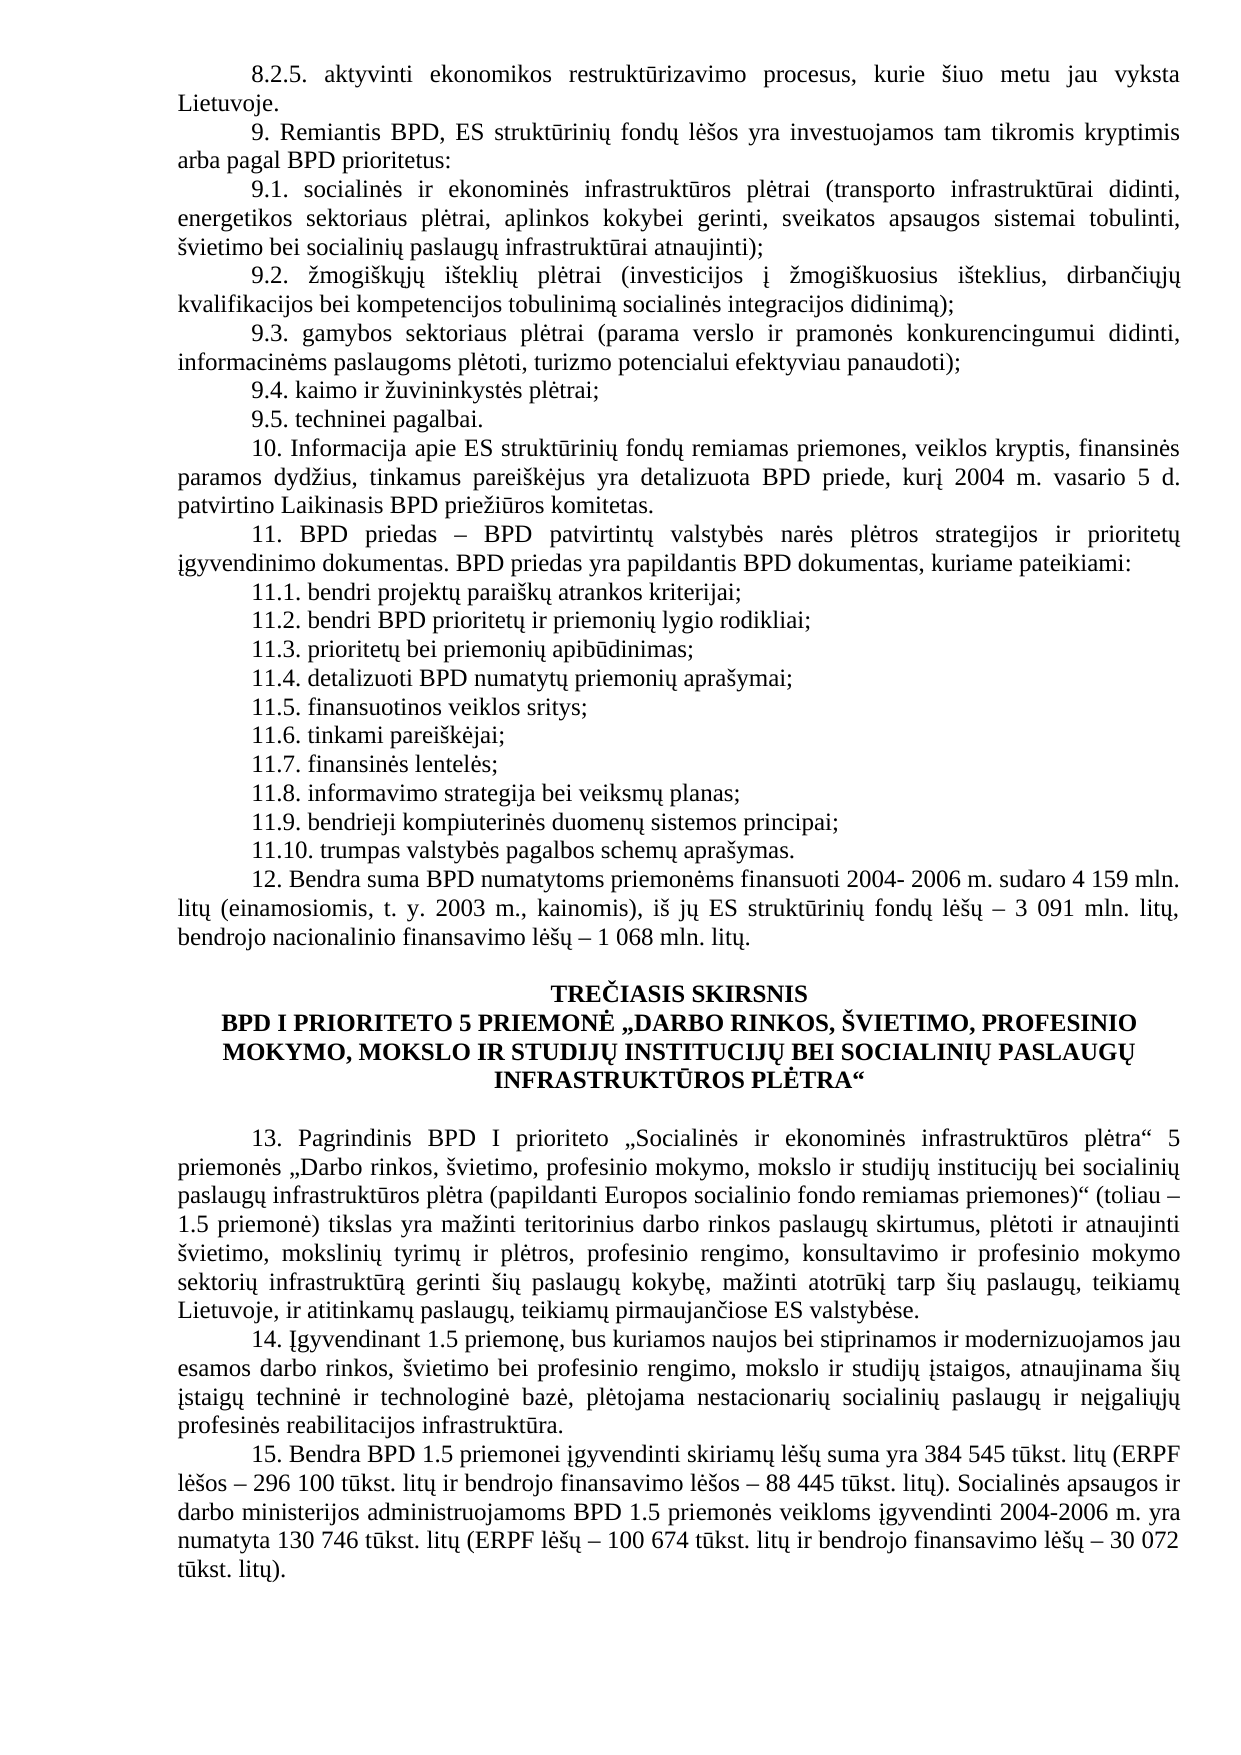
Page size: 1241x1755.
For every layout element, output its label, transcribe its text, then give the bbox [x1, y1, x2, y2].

text 14. Įgyvendinant 1.5 priemonę, bus kuriamos naujos bei stiprinamos ir modernizuojamos jau esamos darbo rinkos, švietimo bei profesinio rengimo, mokslo ir studijų įstaigos, atnaujinama šių įstaigų techninė ir technologinė bazė, plėtojama nestacionarių socialinių paslaugų ir neįgaliųjų profesinės reabilitacijos infrastruktūra. [177, 1324, 1181, 1439]
text BPD I PRIORITETO 5 PRIEMONĖ „DARBO RINKOS, ŠVIETIMO, PROFESINIO MOKYMO, MOKSLO IR STUDIJŲ INSTITUCIJŲ BEI SOCIALINIŲ PASLAUGŲ INFRASTRUKTŪROS PLĖTRA“ [177, 1008, 1181, 1094]
text 11.7. finansinės lentelės; [177, 749, 1181, 778]
text 9.5. techninei pagalbai. [177, 404, 1181, 433]
text 11.2. bendri BPD prioritetų ir priemonių lygio rodikliai; [177, 605, 1181, 634]
text 11.6. tinkami pareiškėjai; [177, 720, 1181, 749]
text 9. Remiantis BPD, ES struktūrinių fondų lėšos yra investuojamos tam tikromis kryptimis arba pagal BPD prioritetus: [177, 117, 1181, 174]
text 9.3. gamybos sektoriaus plėtrai (parama verslo ir pramonės konkurencingumui didinti, informacinėms paslaugoms plėtoti, turizmo potencialui efektyviau panaudoti); [177, 318, 1181, 375]
text 11.4. detalizuoti BPD numatytų priemonių aprašymai; [177, 663, 1181, 692]
text 11.8. informavimo strategija bei veiksmų planas; [177, 778, 1181, 807]
text 11.3. prioritetų bei priemonių apibūdinimas; [177, 634, 1181, 663]
text 11.1. bendri projektų paraiškų atrankos kriterijai; [177, 577, 1181, 605]
text 12. Bendra suma BPD numatytoms priemonėms finansuoti 2004- 2006 m. sudaro 4 159 mln. litų (einamosiomis, t. y. 2003 m., kainomis), iš jų ES struktūrinių fondų lėšų – 3 091 mln. litų, bendrojo nacionalinio finansavimo lėšų – 1 068 mln. litų. [177, 864, 1181, 950]
text 11.9. bendrieji kompiuterinės duomenų sistemos principai; [177, 807, 1181, 835]
text 11. BPD priedas – BPD patvirtintų valstybės narės plėtros strategijos ir prioritetų įgyvendinimo dokumentas. BPD priedas yra papildantis BPD dokumentas, kuriame pateikiami: [177, 519, 1181, 577]
text TREČIASIS SKIRSNIS [177, 979, 1181, 1008]
text 9.2. žmogiškųjų išteklių plėtrai (investicijos į žmogiškuosius išteklius, dirbančiųjų kvalifikacijos bei kompetencijos tobulinimą socialinės integracijos didinimą); [177, 260, 1181, 318]
text 11.5. finansuotinos veiklos sritys; [177, 692, 1181, 720]
text 13. Pagrindinis BPD I prioriteto „Socialinės ir ekonominės infrastruktūros plėtra“ 5 priemonės „Darbo rinkos, švietimo, profesinio mokymo, mokslo ir studijų institucijų bei socialinių paslaugų infrastruktūros plėtra (papildanti Europos socialinio fondo remiamas priemones)“ (toliau – 1.5 priemonė) tikslas yra mažinti teritorinius darbo rinkos paslaugų skirtumus, plėtoti ir atnaujinti švietimo, mokslinių tyrimų ir plėtros, profesinio rengimo, konsultavimo ir profesinio mokymo sektorių infrastruktūrą gerinti šių paslaugų kokybę, mažinti atotrūkį tarp šių paslaugų, teikiamų Lietuvoje, ir atitinkamų paslaugų, teikiamų pirmaujančiose ES valstybėse. [177, 1123, 1181, 1324]
text 9.4. kaimo ir žuvininkystės plėtrai; [177, 375, 1181, 404]
text 8.2.5. aktyvinti ekonomikos restruktūrizavimo procesus, kurie šiuo metu jau vyksta Lietuvoje. [177, 59, 1181, 117]
text 15. Bendra BPD 1.5 priemonei įgyvendinti skiriamų lėšų suma yra 384 545 tūkst. litų (ERPF lėšos – 296 100 tūkst. litų ir bendrojo finansavimo lėšos – 88 445 tūkst. litų). Socialinės apsaugos ir darbo ministerijos administruojamoms BPD 1.5 priemonės veikloms įgyvendinti 2004-2006 m. yra numatyta 130 746 tūkst. litų (ERPF lėšų – 100 674 tūkst. litų ir bendrojo finansavimo lėšų – 30 072 tūkst. litų). [177, 1439, 1181, 1583]
text 9.1. socialinės ir ekonominės infrastruktūros plėtrai (transporto infrastruktūrai didinti, energetikos sektoriaus plėtrai, aplinkos kokybei gerinti, sveikatos apsaugos sistemai tobulinti, švietimo bei socialinių paslaugų infrastruktūrai atnaujinti); [177, 174, 1181, 260]
text 10. Informacija apie ES struktūrinių fondų remiamas priemones, veiklos kryptis, finansinės paramos dydžius, tinkamus pareiškėjus yra detalizuota BPD priede, kurį 2004 m. vasario 5 d. patvirtino Laikinasis BPD priežiūros komitetas. [177, 433, 1181, 519]
text 11.10. trumpas valstybės pagalbos schemų aprašymas. [177, 835, 1181, 864]
